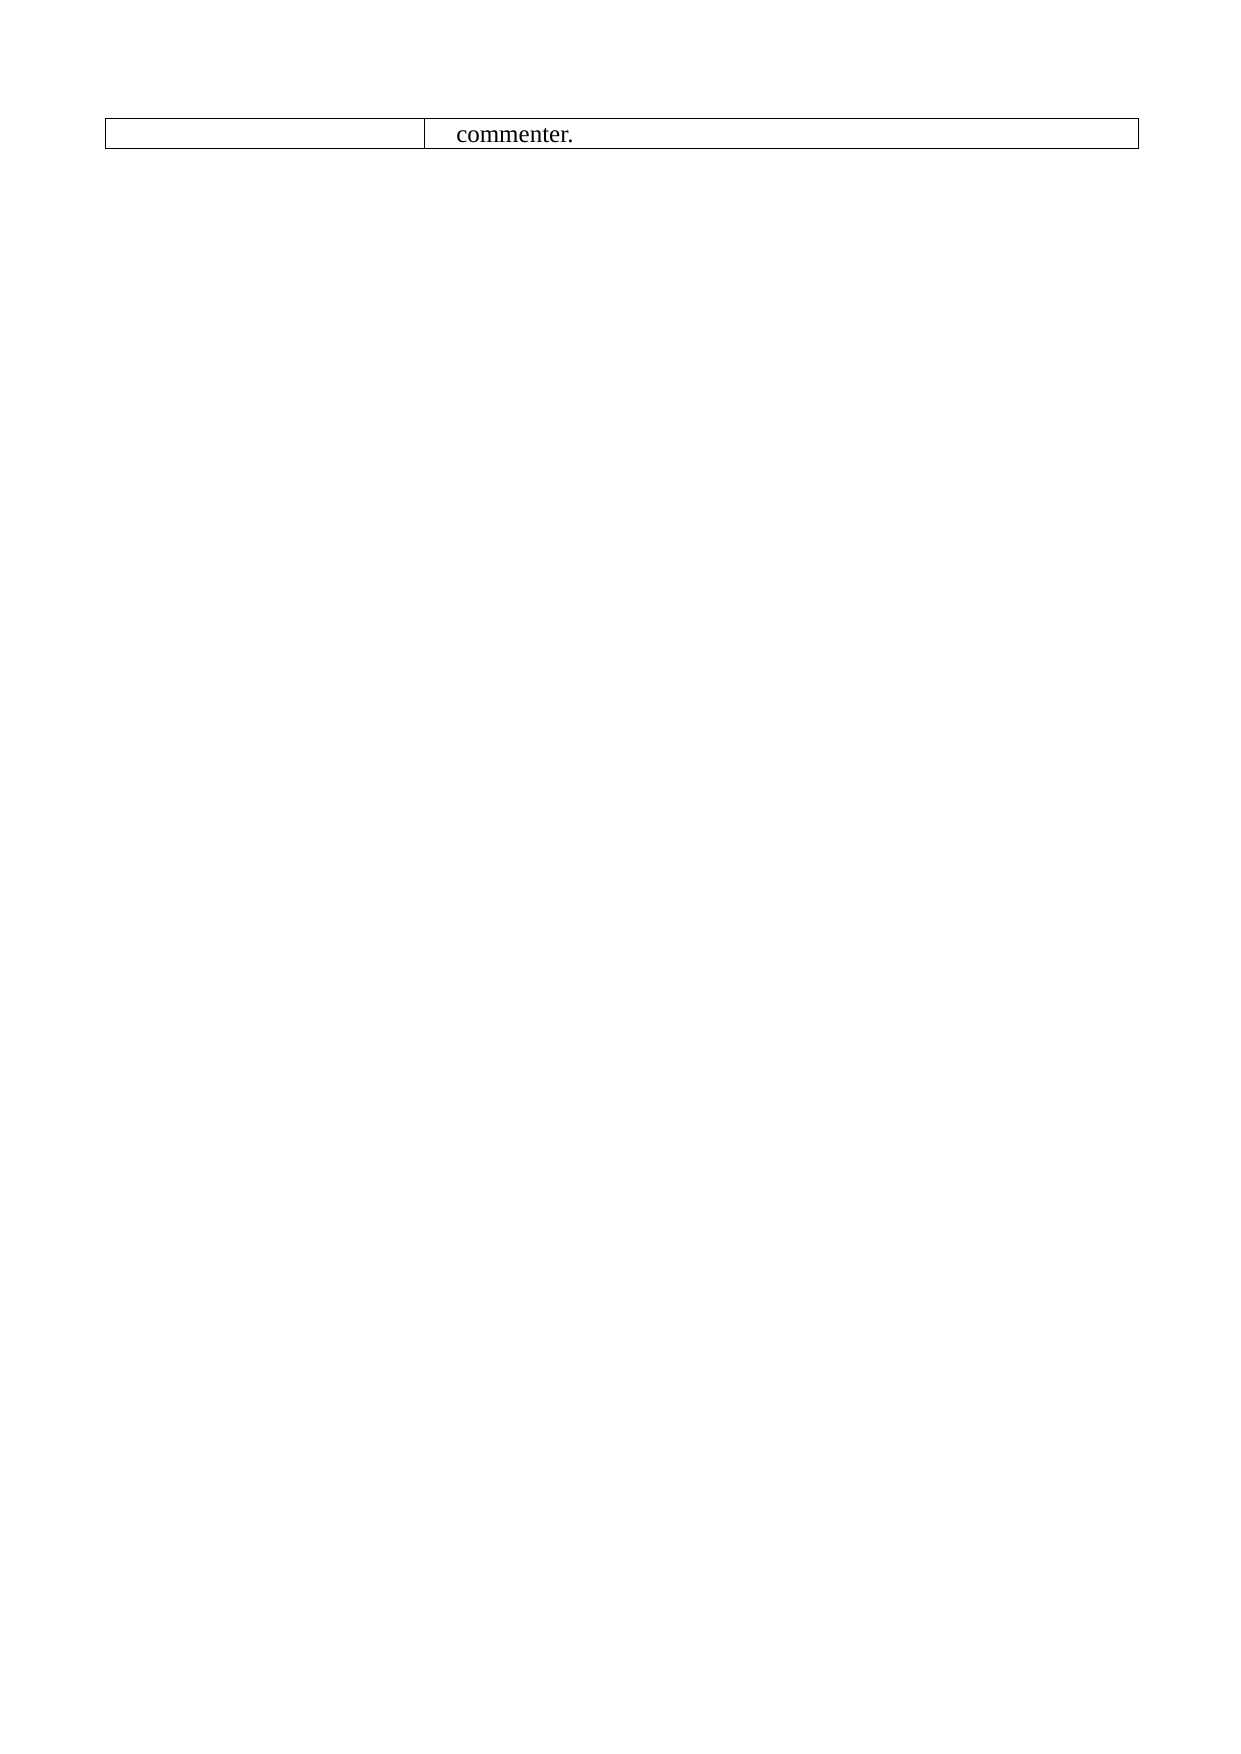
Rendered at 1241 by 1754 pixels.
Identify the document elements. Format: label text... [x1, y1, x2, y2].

table_cell commenter. [425, 119, 1138, 148]
table_cell [106, 119, 424, 148]
